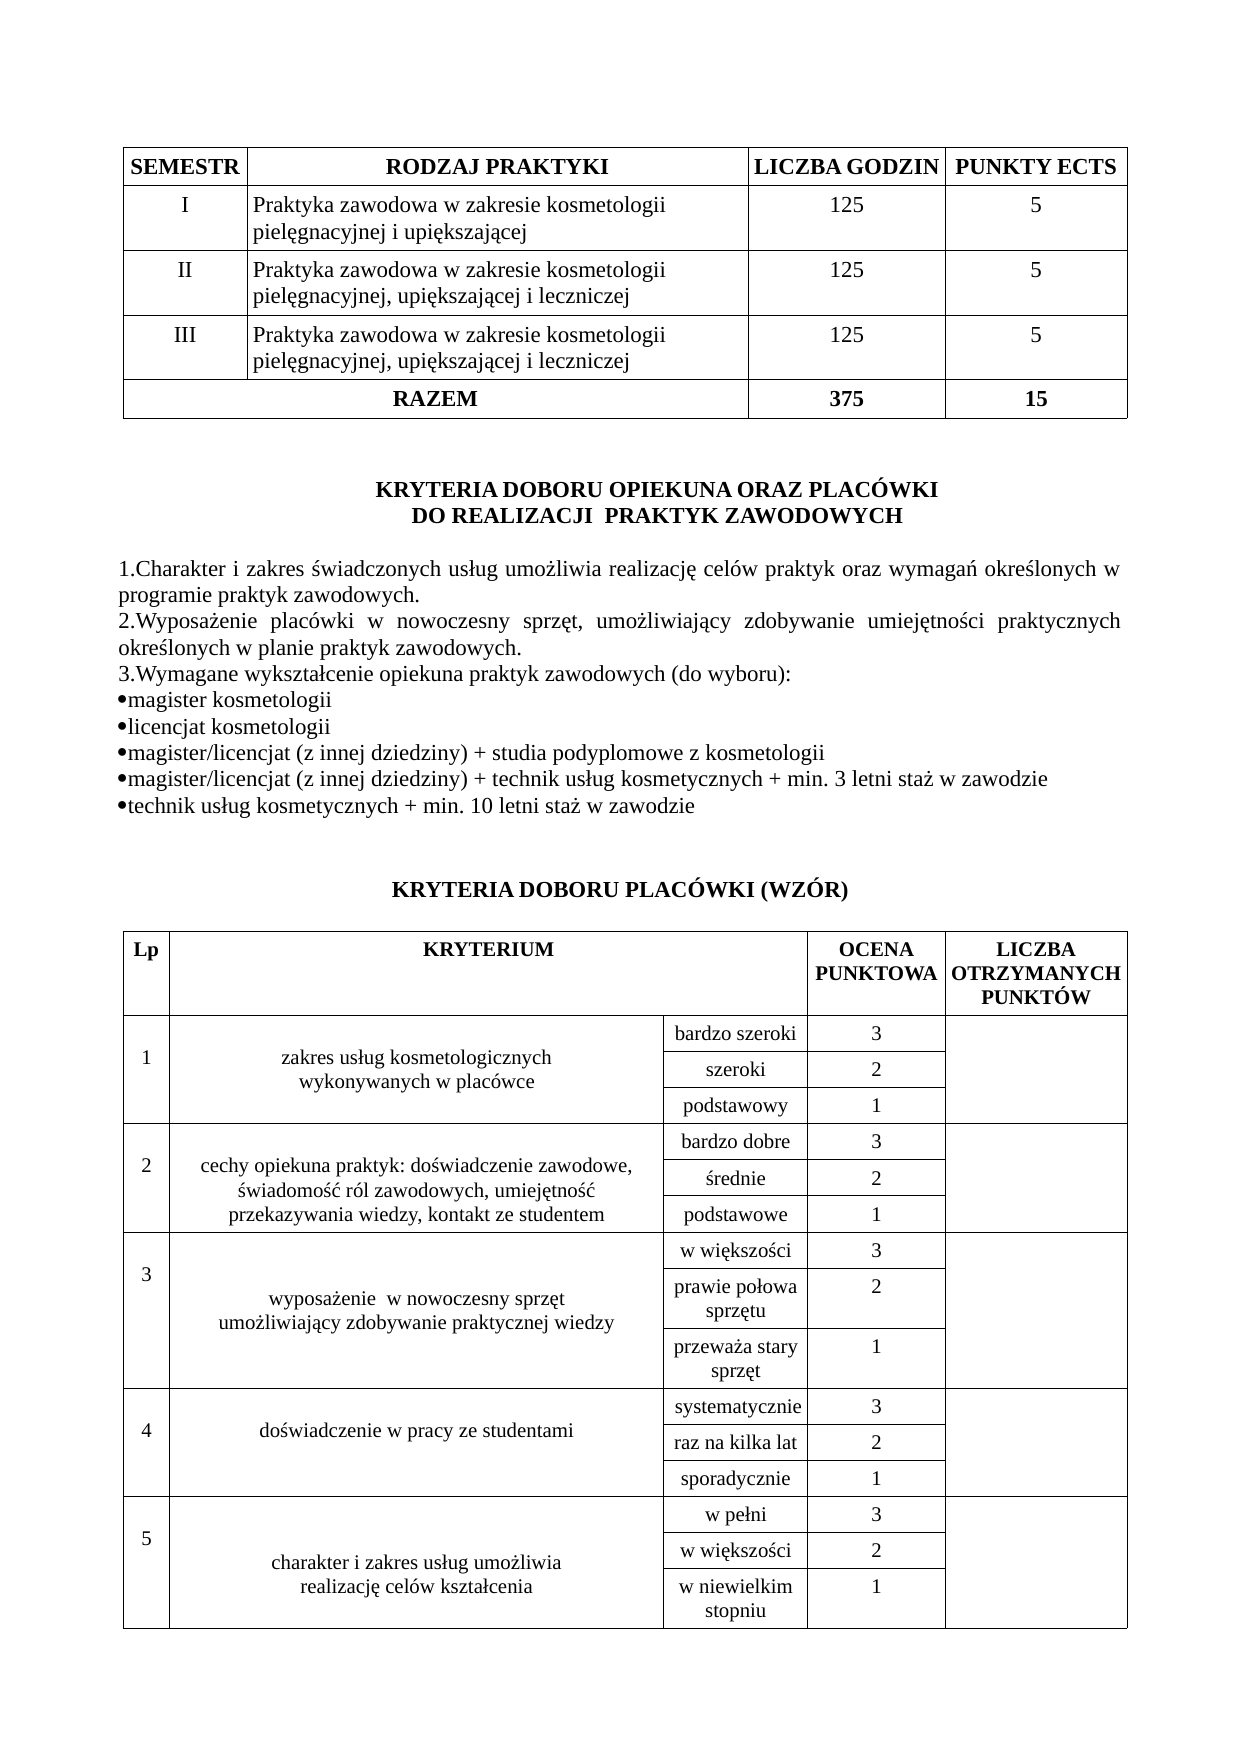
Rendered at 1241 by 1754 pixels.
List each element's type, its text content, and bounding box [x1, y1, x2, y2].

table_cell II [124, 251, 247, 314]
table_cell średnie [664, 1160, 807, 1195]
table_cell 1 [124, 1016, 169, 1123]
table_cell Praktyka zawodowa w zakresie kosmetologii pielęgnacyjnej, upiększającej i leczniczej [248, 316, 748, 379]
table_cell [946, 1497, 1127, 1628]
list licencjat kosmetologii [118, 713, 1122, 739]
table_cell 375 [749, 380, 945, 418]
text DO REALIZACJI PRAKTYK ZAWODOWYCH [118, 502, 1122, 528]
table_header SEMESTR [124, 148, 247, 185]
table_cell [946, 1124, 1127, 1231]
list magister/licencjat (z innej dziedziny) + technik usług kosmetycznych + min. 3 letni staż w zawodzie [118, 766, 1122, 792]
table_cell 2 [808, 1269, 945, 1327]
table_cell 3 [808, 1016, 945, 1051]
table_header LICZBA GODZIN [749, 148, 945, 185]
table_cell sporadycznie [664, 1461, 807, 1496]
list Charakter i zakres świadczonych usług umożliwia realizację celów praktyk oraz wymagań określonych w programie praktyk zawodowych. [118, 555, 1122, 607]
table_cell szeroki [664, 1052, 807, 1087]
list Wymagane wykształcenie opiekuna praktyk zawodowych (do wyboru): [118, 660, 1122, 686]
table_cell 1 [808, 1329, 945, 1388]
table_cell Praktyka zawodowa w zakresie kosmetologii pielęgnacyjnej i upiększającej [248, 186, 748, 250]
table_cell wyposażenie w nowoczesny sprzęt umożliwiający zdobywanie praktycznej wiedzy [170, 1233, 663, 1388]
table_header OCENA PUNKTOWA [808, 932, 945, 1015]
table_cell 5 [946, 316, 1127, 379]
table_cell Praktyka zawodowa w zakresie kosmetologii pielęgnacyjnej, upiększającej i leczniczej [248, 251, 748, 314]
table_cell bardzo szeroki [664, 1016, 807, 1051]
table_cell podstawowe [664, 1196, 807, 1231]
table_cell doświadczenie w pracy ze studentami [170, 1389, 663, 1496]
table_cell 125 [749, 186, 945, 250]
text KRYTERIA DOBORU PLACÓWKI (WZÓR) [118, 876, 1122, 902]
list technik usług kosmetycznych + min. 10 letni staż w zawodzie [118, 792, 1122, 818]
list magister/licencjat (z innej dziedziny) + studia podyplomowe z kosmetologii [118, 739, 1122, 766]
table_cell 3 [808, 1233, 945, 1267]
table_header KRYTERIUM [170, 932, 807, 1015]
text KRYTERIA DOBORU OPIEKUNA ORAZ PLACÓWKI [118, 476, 1122, 502]
table_cell 2 [124, 1124, 169, 1231]
table_cell 3 [808, 1389, 945, 1424]
table_cell w pełni [664, 1497, 807, 1532]
table_header RODZAJ PRAKTYKI [248, 148, 748, 185]
table_cell 2 [808, 1052, 945, 1087]
table_cell 1 [808, 1569, 945, 1628]
table_cell 3 [808, 1497, 945, 1532]
table_cell podstawowy [664, 1088, 807, 1123]
table_cell 5 [124, 1497, 169, 1628]
table_cell I [124, 186, 247, 250]
table_cell 1 [808, 1196, 945, 1231]
table_cell 125 [749, 251, 945, 314]
table_cell bardzo dobre [664, 1124, 807, 1159]
table_cell 4 [124, 1389, 169, 1496]
list Wyposażenie placówki w nowoczesny sprzęt, umożliwiający zdobywanie umiejętności praktycznych określonych w planie praktyk zawodowych. [118, 607, 1122, 660]
table_cell 5 [946, 251, 1127, 314]
table_header LICZBA OTRZYMANYCH PUNKTÓW [946, 932, 1127, 1015]
table_cell III [124, 316, 247, 379]
table_cell charakter i zakres usług umożliwia realizację celów kształcenia [170, 1497, 663, 1628]
table_cell 2 [808, 1160, 945, 1195]
table_cell [946, 1233, 1127, 1388]
table_cell [946, 1389, 1127, 1496]
table_cell przeważa stary sprzęt [664, 1329, 807, 1388]
table_cell raz na kilka lat [664, 1425, 807, 1460]
table_cell 2 [808, 1533, 945, 1568]
table_cell w większości [664, 1533, 807, 1568]
table_cell 3 [808, 1124, 945, 1159]
table_header Lp [124, 932, 169, 1015]
table_cell zakres usług kosmetologicznych wykonywanych w placówce [170, 1016, 663, 1123]
table_cell 5 [946, 186, 1127, 250]
table_cell 3 [124, 1233, 169, 1388]
table_cell 125 [749, 316, 945, 379]
table_cell [946, 1016, 1127, 1123]
table_cell prawie połowa sprzętu [664, 1269, 807, 1327]
table_cell w niewielkim stopniu [664, 1569, 807, 1628]
table_cell 1 [808, 1088, 945, 1123]
list magister kosmetologii [118, 686, 1122, 713]
table_cell cechy opiekuna praktyk: doświadczenie zawodowe, świadomość ról zawodowych, umiejętność przekazywania wiedzy, kontakt ze studentem [170, 1124, 663, 1231]
table_cell w większości [664, 1233, 807, 1267]
table_cell RAZEM [124, 380, 748, 418]
table_cell 1 [808, 1461, 945, 1496]
table_cell 2 [808, 1425, 945, 1460]
table_cell systematycznie [664, 1389, 807, 1424]
table_header PUNKTY ECTS [946, 148, 1127, 185]
table_cell 15 [946, 380, 1127, 418]
